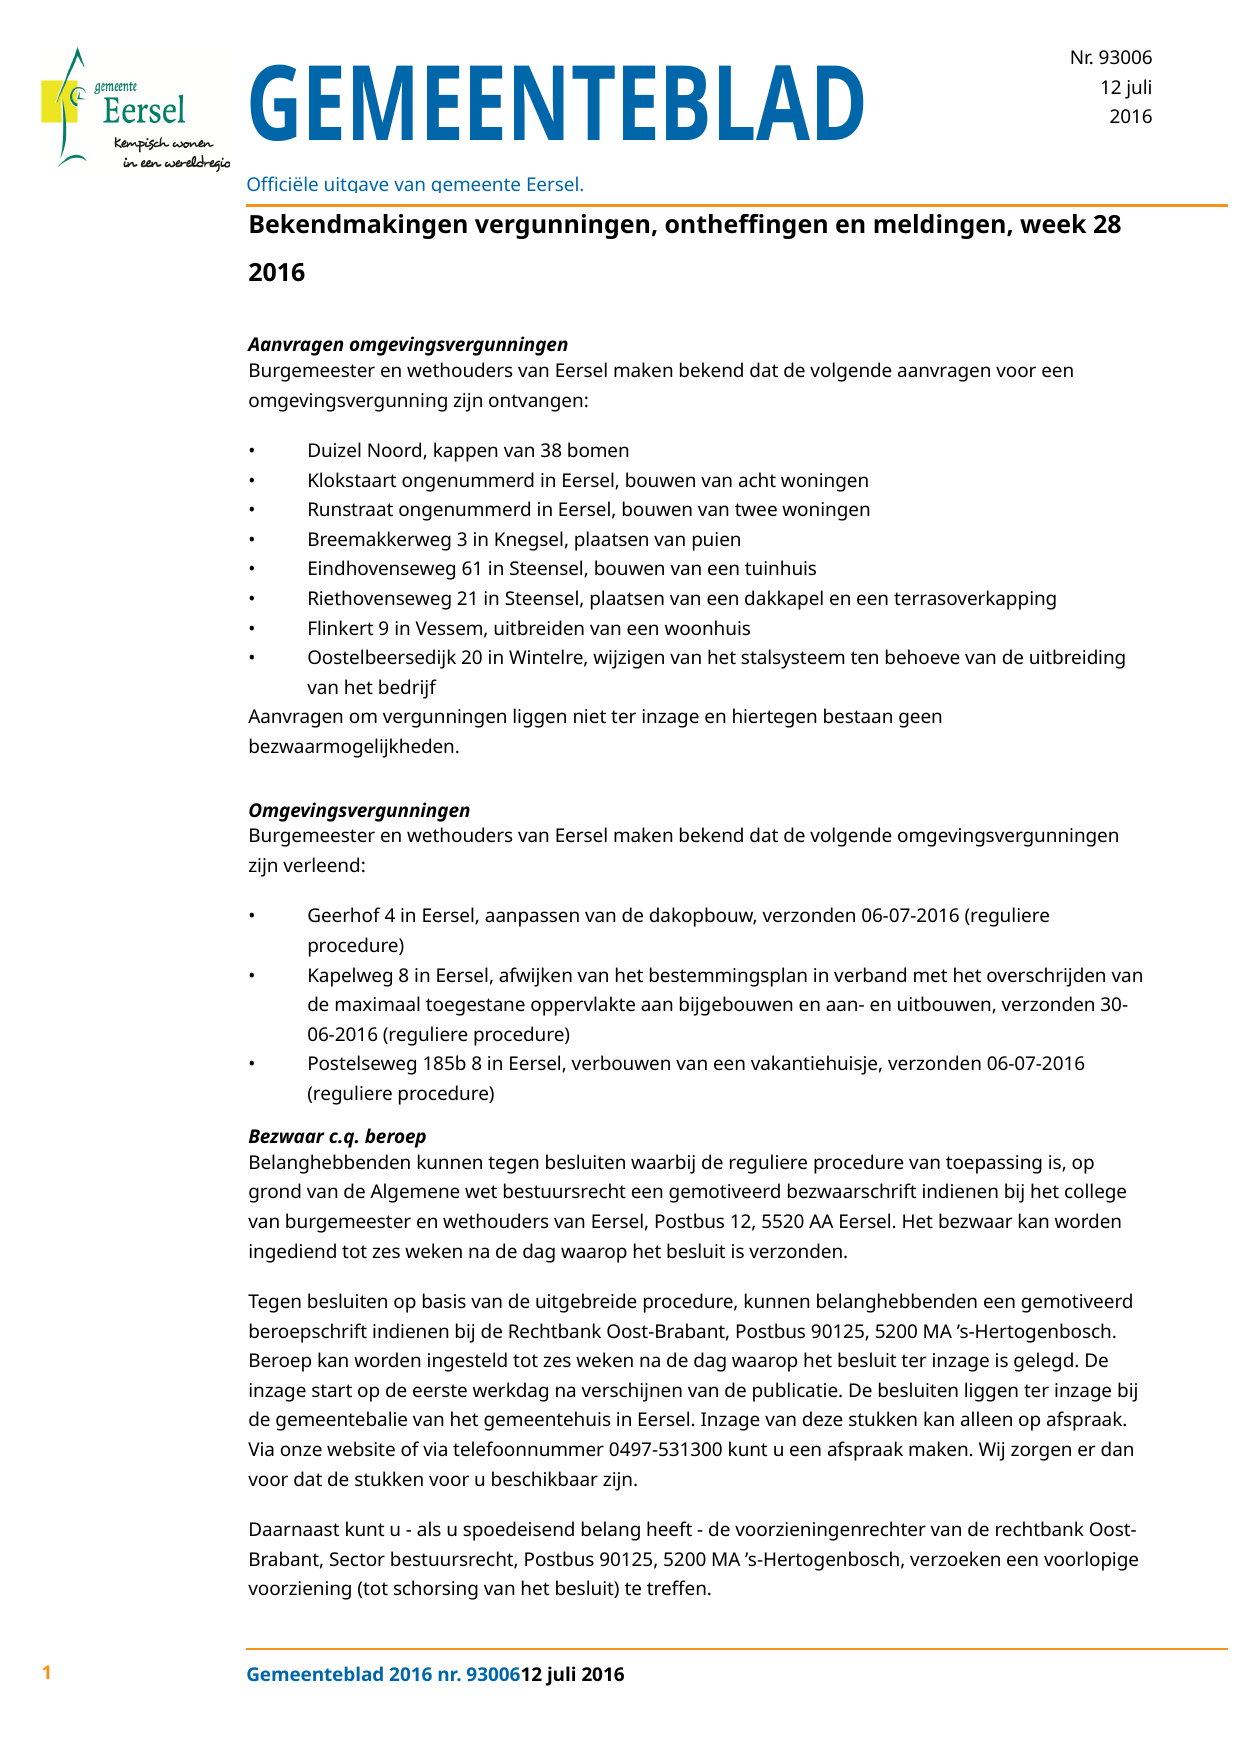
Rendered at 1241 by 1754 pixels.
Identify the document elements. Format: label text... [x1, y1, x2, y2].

text Daarnaast kunt u - als u spoedeisend belang heeft - de voorzieningenrechter van de rechtbank Oost-Brabant, Sector bestuursrecht, Postbus 90125, 5200 MA ’s-Hertogenbosch, verzoeken een voorlopige voorziening (tot schorsing van het besluit) te treffen. [248, 1516, 1152, 1601]
list Kapelweg 8 in Eersel, afwijken van het bestemmingsplan in verband met het overschrijden van de maximaal toegestane oppervlakte aan bijgebouwen en aan- en uitbouwen, verzonden 30-06-2016 (reguliere procedure) [248, 962, 1152, 1047]
text Belanghebbenden kunnen tegen besluiten waarbij de reguliere procedure van toepassing is, op grond van de Algemene wet bestuursrecht een gemotiveerd bezwaarschrift indienen bij het college van burgemeester en wethouders van Eersel, Postbus 12, 5520 AA Eersel. Het bezwaar kan worden ingediend tot zes weken na de dag waarop het besluit is verzonden. [248, 1149, 1152, 1263]
list Riethovenseweg 21 in Steensel, plaatsen van een dakkapel en een terrasoverkapping [248, 585, 1152, 611]
list Breemakkerweg 3 in Knegsel, plaatsen van puien [248, 526, 1152, 552]
text Burgemeester en wethouders van Eersel maken bekend dat de volgende omgevingsvergunningen zijn verleend: [248, 823, 1152, 878]
list Duizel Noord, kappen van 38 bomen [248, 437, 1152, 463]
list Runstraat ongenummerd in Eersel, bouwen van twee woningen [248, 496, 1152, 522]
text Bekendmakingen vergunningen, ontheffingen en meldingen, week 28 2016 [248, 207, 1152, 288]
text Omgevingsvergunningen [248, 797, 1152, 823]
text Burgemeester en wethouders van Eersel maken bekend dat de volgende aanvragen voor een omgevingsvergunning zijn ontvangen: [248, 357, 1152, 412]
list Klokstaart ongenummerd in Eersel, bouwen van acht woningen [248, 467, 1152, 492]
list Flinkert 9 in Vessem, uitbreiden van een woonhuis [248, 615, 1152, 640]
text Aanvragen omgevingsvergunningen [248, 331, 1152, 357]
list Postelseweg 185b 8 in Eersel, verbouwen van een vakantiehuisje, verzonden 06-07-2016 (reguliere procedure) [248, 1051, 1152, 1106]
list Eindhovenseweg 61 in Steensel, bouwen van een tuinhuis [248, 556, 1152, 581]
list Oostelbeersedijk 20 in Wintelre, wijzigen van het stalsysteem ten behoeve van de uitbreiding van het bedrijf [248, 644, 1152, 699]
picture [41, 47, 231, 172]
text Aanvragen om vergunningen liggen niet ter inzage en hiertegen bestaan geen bezwaarmogelijkheden. [248, 703, 1152, 759]
text Bezwaar c.q. beroep [248, 1123, 1152, 1149]
list Geerhof 4 in Eersel, aanpassen van de dakopbouw, verzonden 06-07-2016 (reguliere procedure) [248, 903, 1152, 958]
text Tegen besluiten op basis van de uitgebreide procedure, kunnen belanghebbenden een gemotiveerd beroepschrift indienen bij de Rechtbank Oost-Brabant, Postbus 90125, 5200 MA ’s-Hertogenbosch. Beroep kan worden ingesteld tot zes weken na de dag waarop het besluit ter inzage is gelegd. De inzage start op de eerste werkdag na verschijnen van de publicatie. De besluiten liggen ter inzage bij de gemeentebalie van het gemeentehuis in Eersel. Inzage van deze stukken kan alleen op afspraak. Via onze website of via telefoonnummer 0497-531300 kunt u een afspraak maken. Wij zorgen er dan voor dat de stukken voor u beschikbaar zijn. [248, 1288, 1152, 1491]
